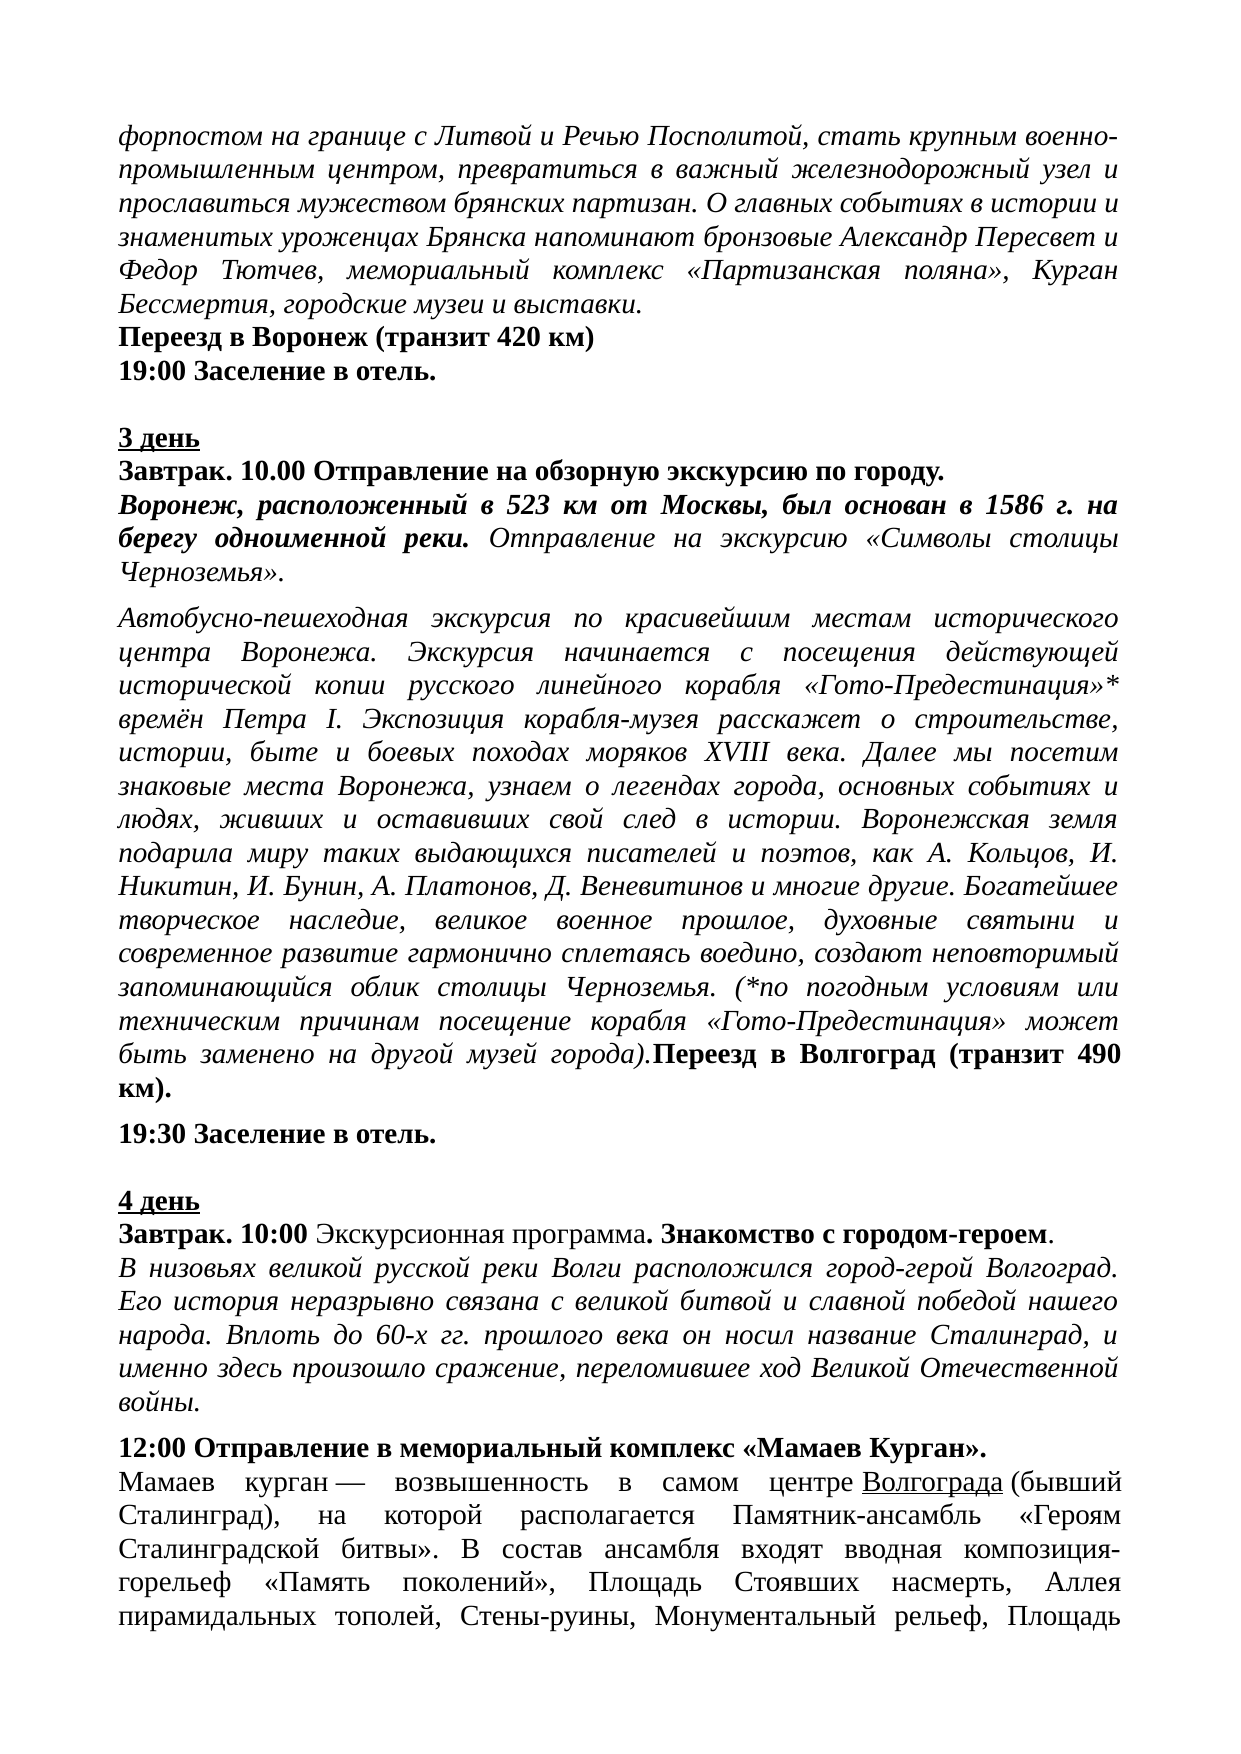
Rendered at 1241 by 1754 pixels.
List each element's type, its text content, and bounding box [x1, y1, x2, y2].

text Автобусно-пешеходная экскурсия по красивейшим местам исторического центра Воронежа. Экскурсия начинается с посещения действующей исторической копии русского линейного корабля «Гото-Предестинация»* времён Петра I. Экспозиция корабля-музея расскажет о строительстве, истории, быте и боевых походах моряков XVIII века. Далее мы посетим знаковые места Воронежа, узнаем о легендах города, основных событиях и людях, живших и оставивших свой след в истории. Воронежская земля подарила миру таких выдающихся писателей и поэтов, как А. Кольцов, И. Никитин, И. Бунин, А. Платонов, Д. Веневитинов и многие другие. Богатейшее творческое наследие, великое военное прошлое, духовные святыни и современное развитие гармонично сплетаясь воедино, создают неповторимый запоминающийся облик столицы Черноземья. (*по погодным условиям или техническим причинам посещение корабля «Гото-Предестинация» может быть заменено на другой музей города).Переезд в Волгоград (транзит 490 км). [118, 600, 1122, 1103]
text 4 день [118, 1183, 1122, 1216]
text Мамаев курган — возвышенность в самом центре Волгограда (бывший Сталинград), на которой располагается Памятник-ансамбль «Героям Сталинградской битвы». В состав ансамбля входят вводная композиция-горельеф «Память поколений», Площадь Стоявших насмерть, Аллея пирамидальных тополей, Стены-руины, Монументальный рельеф, Площадь [118, 1464, 1122, 1631]
text В низовьях великой русской реки Волги расположился город-герой Волгоград. Его история неразрывно связана с великой битвой и славной победой нашего народа. Вплоть до 60-х гг. прошлого века он носил название Сталинград, и именно здесь произошло сражение, переломившее ход Великой Отечественной войны. [118, 1250, 1122, 1418]
text 19:00 Заселение в отель. [118, 353, 1122, 386]
text 12:00 Отправление в мемориальный комплекс «Мамаев Курган». [118, 1430, 1122, 1464]
text форпостом на границе с Литвой и Речью Посполитой, стать крупным военно-промышленным центром, превратиться в важный железнодорожный узел и прославиться мужеством брянских партизан. О главных событиях в истории и знаменитых уроженцах Брянска напоминают бронзовые Александр Пересвет и Федор Тютчев, мемориальный комплекс «Партизанская поляна», Курган Бессмертия, городские музеи и выставки. [118, 118, 1122, 319]
text Переезд в Воронеж (транзит 420 км) [118, 319, 1122, 353]
text 3 день [118, 420, 1122, 453]
text Завтрак. 10:00 Экскурсионная программа. Знакомство с городом-героем. [118, 1216, 1122, 1250]
text 19:30 Заселение в отель. [118, 1116, 1122, 1149]
text Завтрак. 10.00 Отправление на обзорную экскурсию по городу. [118, 453, 1122, 487]
text Воронеж, расположенный в 523 км от Москвы, был основан в 1586 г. на берегу одноименной реки. Отправление на экскурсию «Символы столицы Черноземья». [118, 487, 1122, 588]
